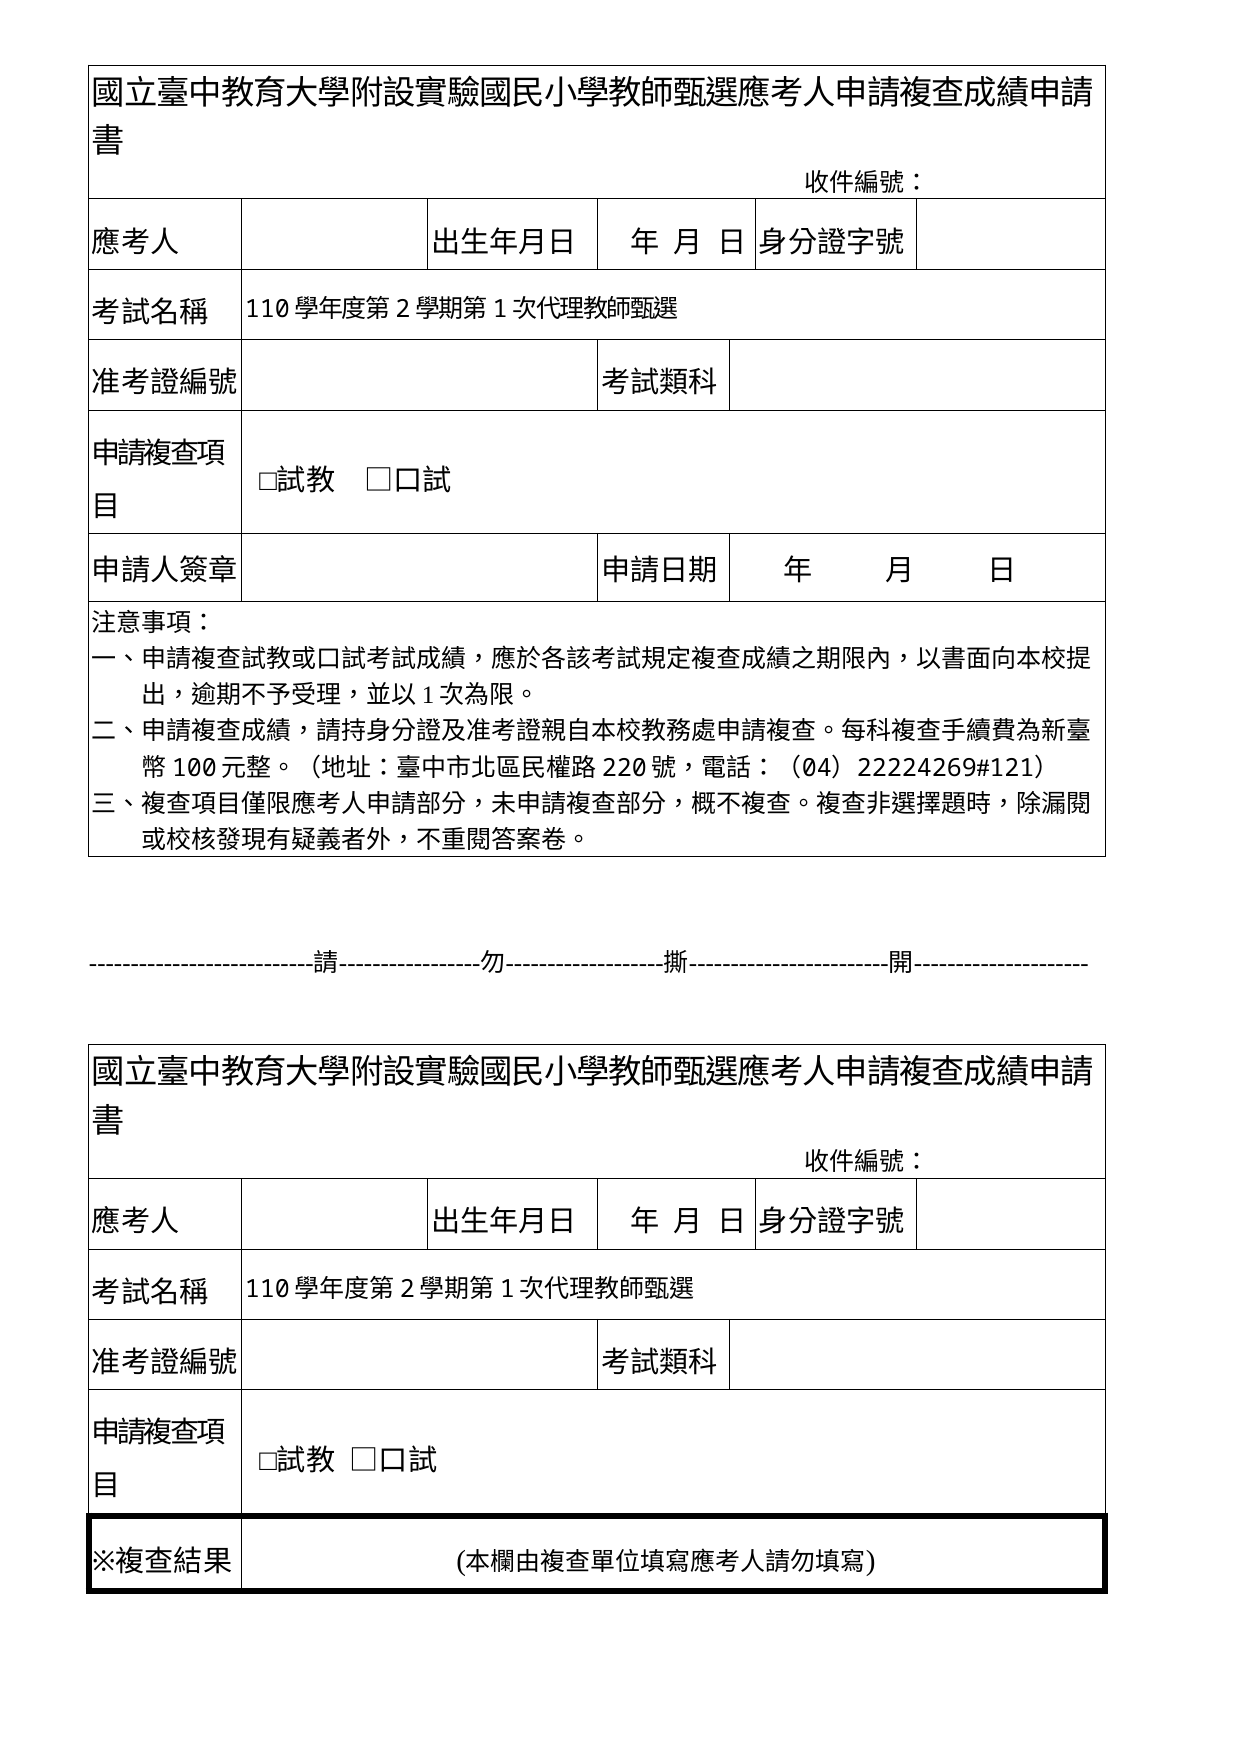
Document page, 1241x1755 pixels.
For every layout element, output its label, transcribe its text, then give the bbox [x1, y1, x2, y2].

table_cell ※複查結果 [92, 1519, 241, 1588]
table_cell 出生年月日 [428, 199, 597, 269]
table_cell □試教 □口試 [242, 1390, 1105, 1512]
table_cell 考試名稱 [89, 1250, 241, 1319]
table_cell 年 月 日 [598, 199, 755, 269]
table_header 國立臺中教育大學附設實驗國民小學教師甄選應考人申請複查成績申請書 收件編號： [89, 66, 1105, 198]
table_cell [242, 534, 597, 601]
table_cell [242, 1179, 427, 1248]
table_cell [917, 1179, 1105, 1248]
table_cell (本欄由複查單位填寫應考人請勿填寫) [242, 1519, 1102, 1588]
table_cell 年 月 日 [598, 1179, 755, 1248]
table_cell 申請複查項目 [89, 411, 241, 533]
table_cell 應考人 [89, 1179, 241, 1248]
text ---------------------------請-----------------勿-------------------撕------------------------開--------------------- [89, 919, 1152, 982]
table_cell 應考人 [89, 199, 241, 269]
table_cell [730, 1320, 1105, 1389]
table_cell 110學年度第2學期第1次代理教師甄選 [242, 270, 1105, 339]
table_cell 准考證編號 [89, 340, 241, 409]
table_cell [242, 1320, 597, 1389]
table_cell □試教 □口試 [242, 411, 1105, 533]
table_cell 110學年度第2學期第1次代理教師甄選 [242, 1250, 1105, 1319]
table_cell 年 月 日 [730, 534, 1105, 601]
table_cell 出生年月日 [428, 1179, 597, 1248]
table_cell 申請日期 [598, 534, 729, 601]
table_cell 注意事項： 一、申請複查試教或口試考試成績，應於各該考試規定複查成績之期限內，以書面向本校提出，逾期不予受理，並以1次為限。 二、申請複查成績，請持身分證及准考證親自本校教務處申請複查。每科複查手續費為新臺幣100元整。（地址：臺中市北區民權路220號，電話：（04）22224269#121） 三、複查項目僅限應考人申請部分，未申請複查部分，概不複查。複查非選擇題時，除漏閱或校核發現有疑義者外，不重閱答案卷。 [89, 602, 1105, 856]
table_cell 准考證編號 [89, 1320, 241, 1389]
table_cell 考試類科 [598, 340, 729, 409]
table_cell 申請複查項目 [89, 1390, 241, 1512]
table_cell 身分證字號 [756, 199, 916, 269]
table_cell 考試名稱 [89, 270, 241, 339]
table_cell 身分證字號 [756, 1179, 916, 1248]
table_cell [730, 340, 1105, 409]
table_cell [242, 199, 427, 269]
table_cell [917, 199, 1105, 269]
table_cell 考試類科 [598, 1320, 729, 1389]
table_cell 申請人簽章 [89, 534, 241, 601]
table_cell [242, 340, 597, 409]
table_header 國立臺中教育大學附設實驗國民小學教師甄選應考人申請複查成績申請書 收件編號： [89, 1045, 1105, 1178]
